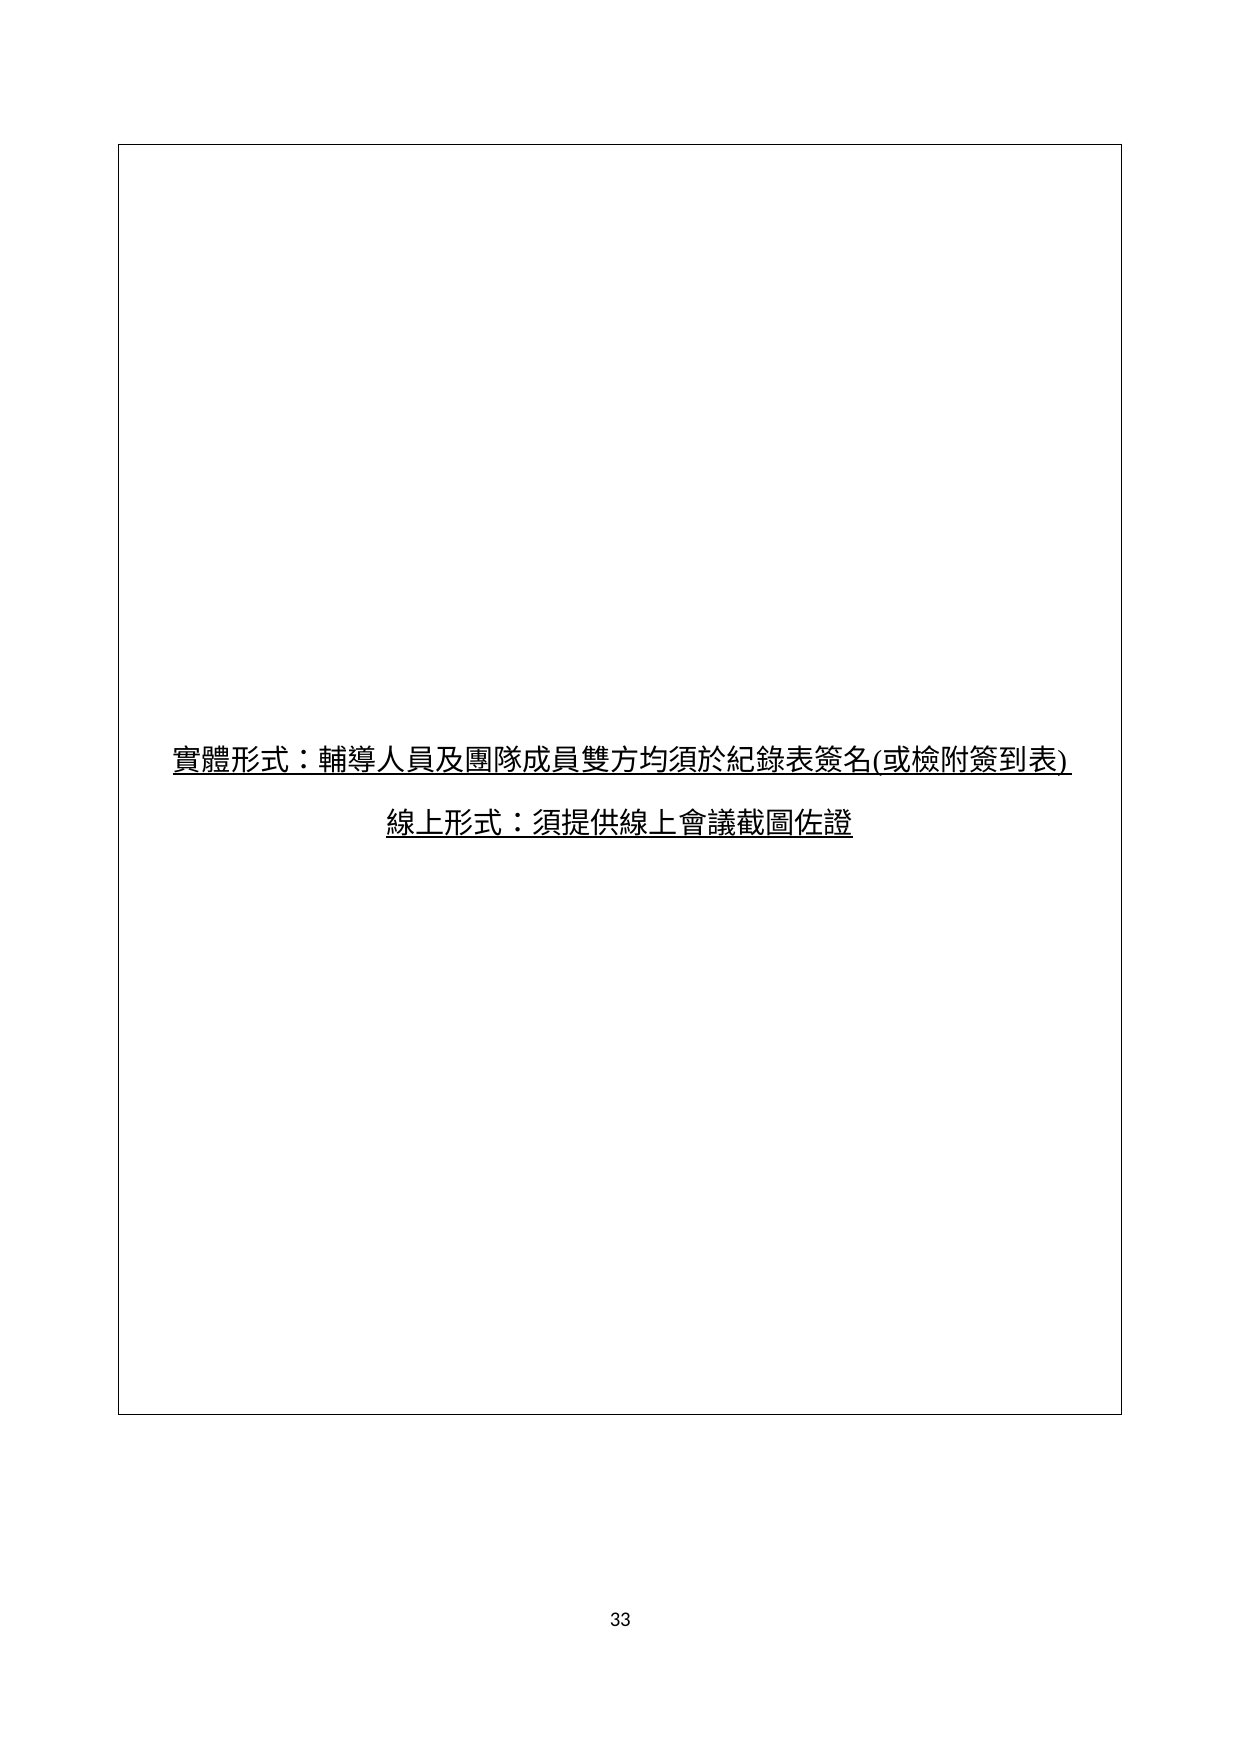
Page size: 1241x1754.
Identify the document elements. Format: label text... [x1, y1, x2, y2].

table_header 實體形式：輔導人員及團隊成員雙方均須於紀錄表簽名(或檢附簽到表) 線上形式：須提供線上會議截圖佐證 [119, 145, 1121, 1413]
